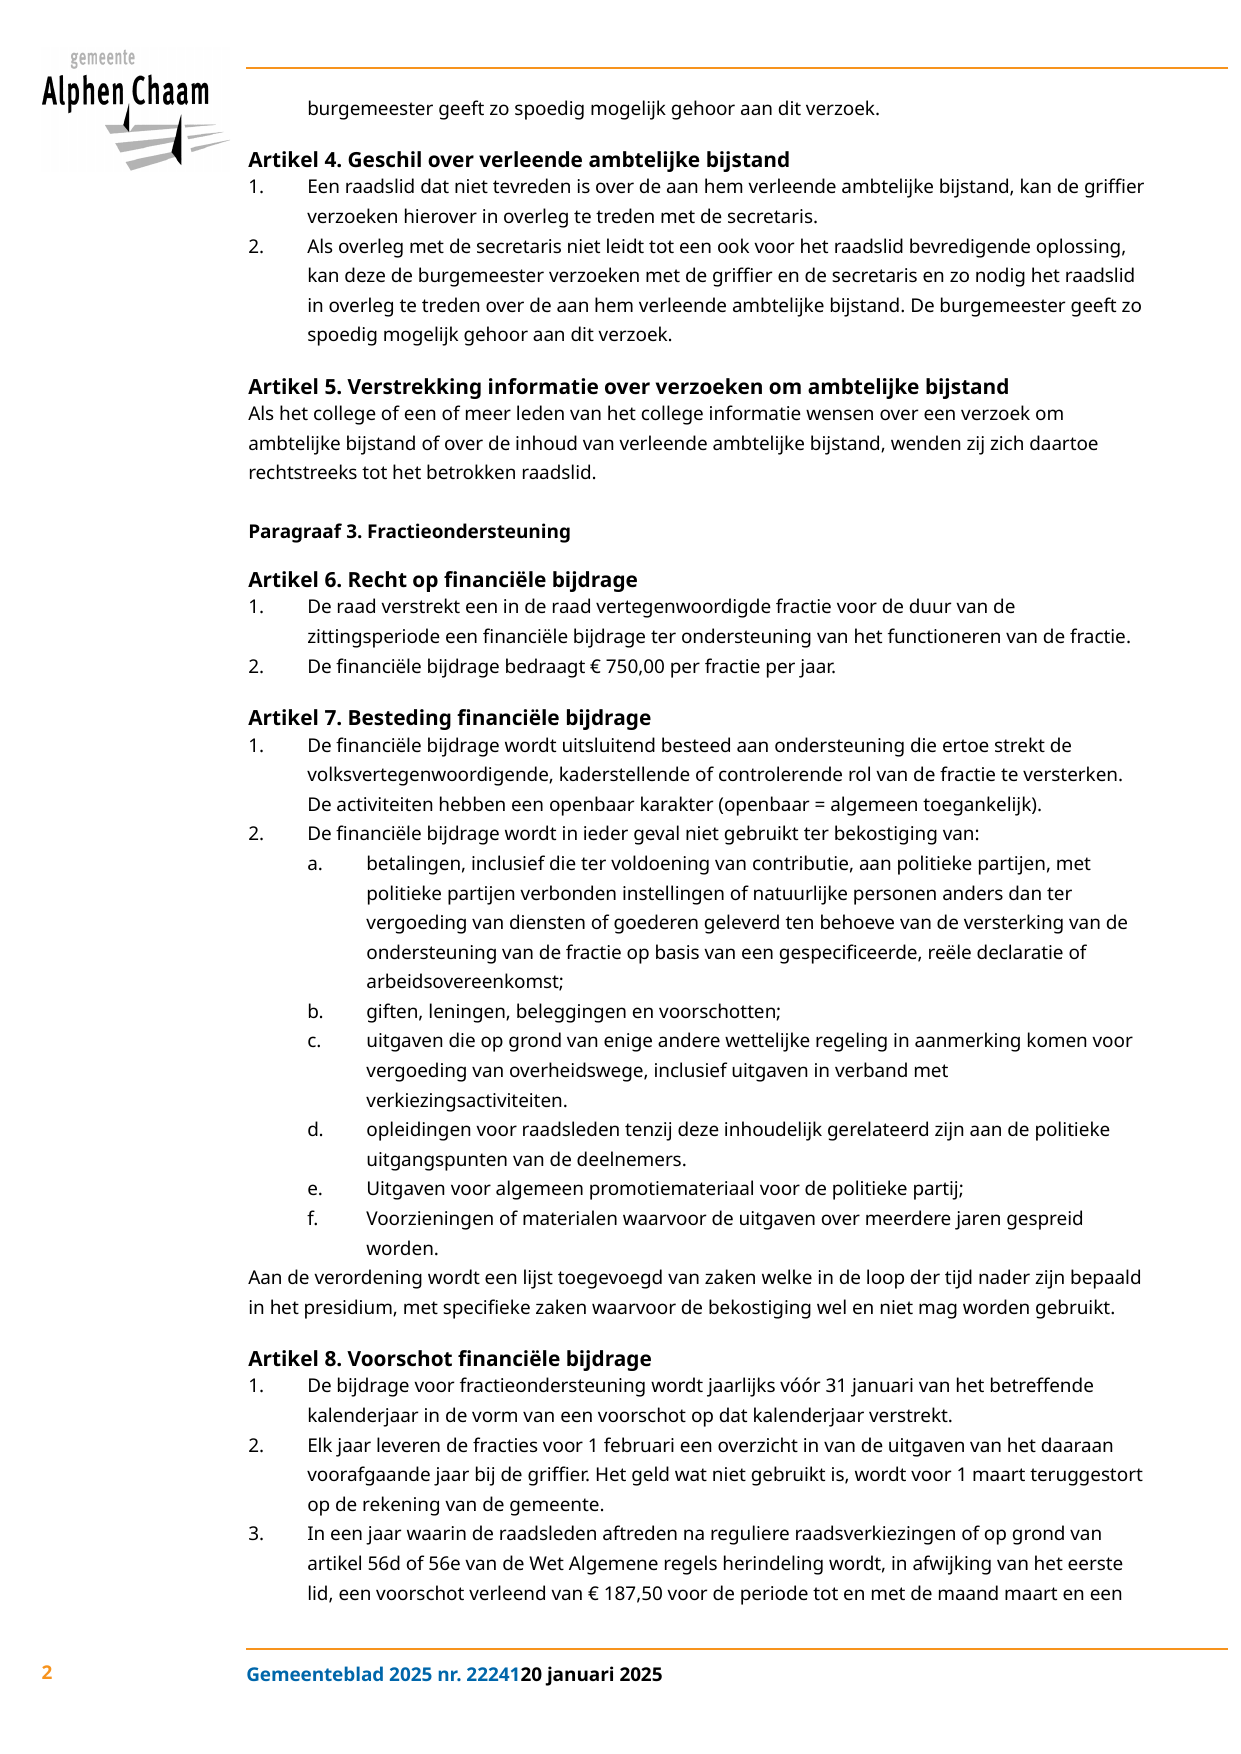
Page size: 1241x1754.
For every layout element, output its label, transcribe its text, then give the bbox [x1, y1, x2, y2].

text Paragraaf 3. Fractieondersteuning [248, 519, 1152, 544]
list burgemeester geeft zo spoedig mogelijk gehoor aan dit verzoek. [248, 95, 1152, 121]
list De activiteiten hebben een openbaar karakter (openbaar = algemeen toegankelijk). [248, 791, 1152, 817]
list De financiële bijdrage bedraagt € 750,00 per fractie per jaar. [248, 653, 1152, 679]
list opleidingen voor raadsleden tenzij deze inhoudelijk gerelateerd zijn aan de politieke uitgangspunten van de deelnemers. [307, 1116, 1152, 1172]
text Artikel 5. Verstrekking informatie over verzoeken om ambtelijke bijstand [248, 372, 1152, 400]
text Artikel 4. Geschil over verleende ambtelijke bijstand [248, 145, 1152, 174]
list Een raadslid dat niet tevreden is over de aan hem verleende ambtelijke bijstand, kan de griffier verzoeken hierover in overleg te treden met de secretaris. [248, 174, 1152, 229]
list betalingen, inclusief die ter voldoening van contributie, aan politieke partijen, met politieke partijen verbonden instellingen of natuurlijke personen anders dan ter vergoeding van diensten of goederen geleverd ten behoeve van de versterking van de ondersteuning van de fractie op basis van een gespecificeerde, reële declaratie of arbeidsovereenkomst; [307, 850, 1152, 994]
list Als overleg met de secretaris niet leidt tot een ook voor het raadslid bevredigende oplossing, kan deze de burgemeester verzoeken met de griffier en de secretaris en zo nodig het raadslid in overleg te treden over de aan hem verleende ambtelijke bijstand. De burgemeester geeft zo spoedig mogelijk gehoor aan dit verzoek. [248, 233, 1152, 347]
text Artikel 7. Besteding financiële bijdrage [248, 703, 1152, 732]
list De raad verstrekt een in de raad vertegenwoordigde fractie voor de duur van de zittingsperiode een financiële bijdrage ter ondersteuning van het functioneren van de fractie. [248, 594, 1152, 649]
list Voorzieningen of materialen waarvoor de uitgaven over meerdere jaren gespreid worden. [307, 1205, 1152, 1260]
text Artikel 8. Voorschot financiële bijdrage [248, 1344, 1152, 1373]
list Uitgaven voor algemeen promotiemateriaal voor de politieke partij; [307, 1176, 1152, 1201]
text Aan de verordening wordt een lijst toegevoegd van zaken welke in de loop der tijd nader zijn bepaald in het presidium, met specifieke zaken waarvoor de bekostiging wel en niet mag worden gebruikt. [248, 1264, 1152, 1319]
list In een jaar waarin de raadsleden aftreden na reguliere raadsverkiezingen of op grond van artikel 56d of 56e van de Wet Algemene regels herindeling wordt, in afwijking van het eerste lid, een voorschot verleend van € 187,50 voor de periode tot en met de maand maart en een [248, 1521, 1152, 1606]
list De financiële bijdrage wordt in ieder geval niet gebruikt ter bekostiging van: [248, 821, 1152, 846]
list De bijdrage voor fractieondersteuning wordt jaarlijks vóór 31 januari van het betreffende kalenderjaar in de vorm van een voorschot op dat kalenderjaar verstrekt. [248, 1373, 1152, 1428]
text Artikel 6. Recht op financiële bijdrage [248, 565, 1152, 594]
text Als het college of een of meer leden van het college informatie wensen over een verzoek om ambtelijke bijstand of over de inhoud van verleende ambtelijke bijstand, wenden zij zich daartoe rechtstreeks tot het betrokken raadslid. [248, 400, 1152, 485]
list De financiële bijdrage wordt uitsluitend besteed aan ondersteuning die ertoe strekt de volksvertegenwoordigende, kaderstellende of controlerende rol van de fractie te versterken. [248, 732, 1152, 787]
list Elk jaar leveren de fracties voor 1 februari een overzicht in van de uitgaven van het daaraan voorafgaande jaar bij de griffier. Het geld wat niet gebruikt is, wordt voor 1 maart teruggestort op de rekening van de gemeente. [248, 1432, 1152, 1517]
picture [41, 47, 231, 172]
list giften, leningen, beleggingen en voorschotten; [307, 998, 1152, 1024]
list uitgaven die op grond van enige andere wettelijke regeling in aanmerking komen voor vergoeding van overheidswege, inclusief uitgaven in verband met verkiezingsactiviteiten. [307, 1028, 1152, 1112]
